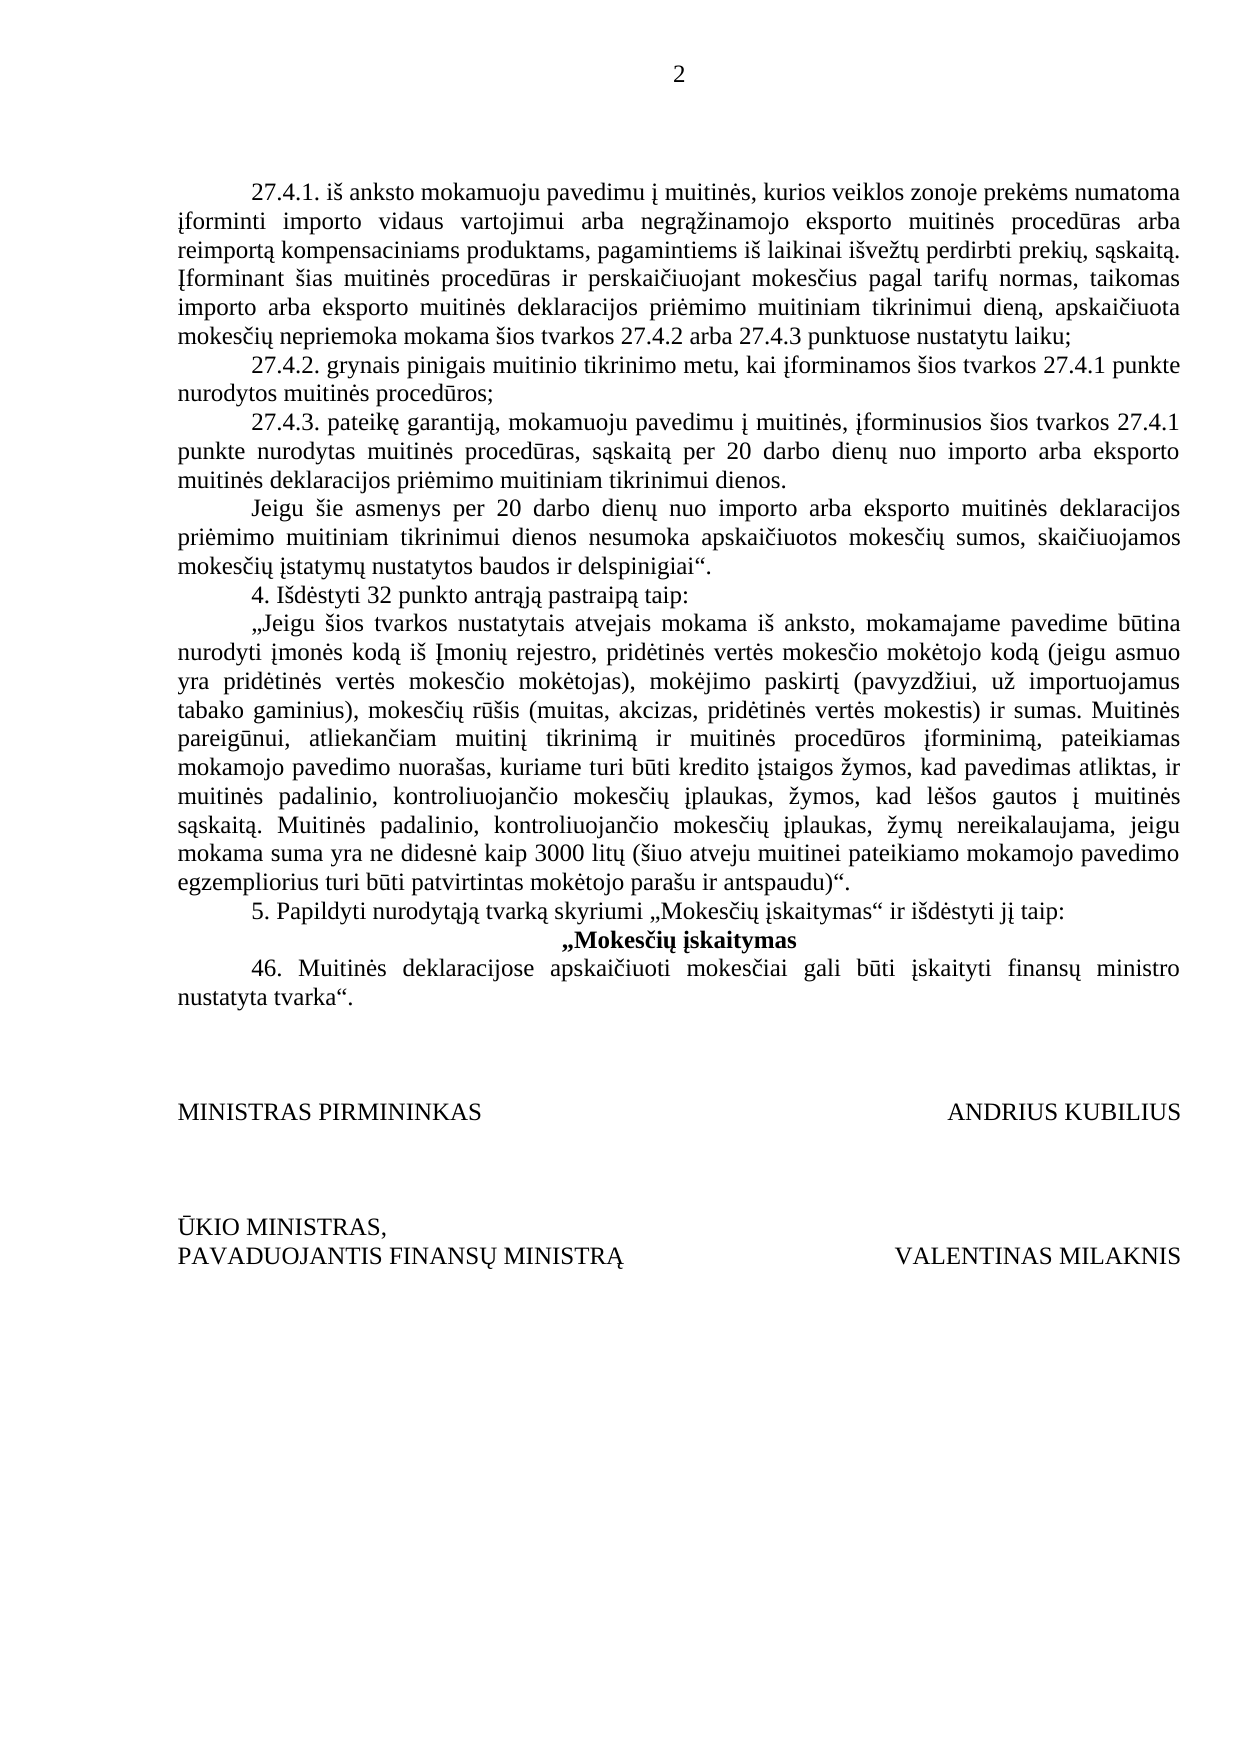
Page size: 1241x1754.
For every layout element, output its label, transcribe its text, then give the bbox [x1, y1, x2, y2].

text 27.4.3. pateikę garantiją, mokamuoju pavedimu į muitinės, įforminusios šios tvarkos 27.4.1 punkte nurodytas muitinės procedūras, sąskaitą per 20 darbo dienų nuo importo arba eksporto muitinės deklaracijos priėmimo muitiniam tikrinimui dienos. [177, 407, 1181, 493]
text „Mokesčių įskaitymas [177, 925, 1181, 953]
text MINISTRAS PIRMININKAS ANDRIUS KUBILIUS [177, 1097, 1181, 1126]
text 4. Išdėstyti 32 punkto antrąją pastraipą taip: [177, 580, 1181, 608]
text 27.4.2. grynais pinigais muitinio tikrinimo metu, kai įforminamos šios tvarkos 27.4.1 punkte nurodytos muitinės procedūros; [177, 350, 1181, 407]
text 27.4.1. iš anksto mokamuoju pavedimu į muitinės, kurios veiklos zonoje prekėms numatoma įforminti importo vidaus vartojimui arba negrąžinamojo eksporto muitinės procedūras arba reimportą kompensaciniams produktams, pagamintiems iš laikinai išvežtų perdirbti prekių, sąskaitą. Įforminant šias muitinės procedūras ir perskaičiuojant mokesčius pagal tarifų normas, taikomas importo arba eksporto muitinės deklaracijos priėmimo muitiniam tikrinimui dieną, apskaičiuota mokesčių nepriemoka mokama šios tvarkos 27.4.2 arba 27.4.3 punktuose nustatytu laiku; [177, 177, 1181, 350]
text ŪKIO MINISTRAS, [177, 1212, 1181, 1241]
text 46. Muitinės deklaracijose apskaičiuoti mokesčiai gali būti įskaityti finansų ministro nustatyta tvarka“. [177, 953, 1181, 1011]
text PAVADUOJANTIS FINANSŲ MINISTRĄ VALENTINAS MILAKNIS [177, 1241, 1181, 1270]
text 5. Papildyti nurodytąją tvarką skyriumi „Mokesčių įskaitymas“ ir išdėstyti jį taip: [177, 896, 1181, 925]
text „Jeigu šios tvarkos nustatytais atvejais mokama iš anksto, mokamajame pavedime būtina nurodyti įmonės kodą iš Įmonių rejestro, pridėtinės vertės mokesčio mokėtojo kodą (jeigu asmuo yra pridėtinės vertės mokesčio mokėtojas), mokėjimo paskirtį (pavyzdžiui, už importuojamus tabako gaminius), mokesčių rūšis (muitas, akcizas, pridėtinės vertės mokestis) ir sumas. Muitinės pareigūnui, atliekančiam muitinį tikrinimą ir muitinės procedūros įforminimą, pateikiamas mokamojo pavedimo nuorašas, kuriame turi būti kredito įstaigos žymos, kad pavedimas atliktas, ir muitinės padalinio, kontroliuojančio mokesčių įplaukas, žymos, kad lėšos gautos į muitinės sąskaitą. Muitinės padalinio, kontroliuojančio mokesčių įplaukas, žymų nereikalaujama, jeigu mokama suma yra ne didesnė kaip 3000 litų (šiuo atveju muitinei pateikiamo mokamojo pavedimo egzempliorius turi būti patvirtintas mokėtojo parašu ir antspaudu)“. [177, 608, 1181, 896]
text Jeigu šie asmenys per 20 darbo dienų nuo importo arba eksporto muitinės deklaracijos priėmimo muitiniam tikrinimui dienos nesumoka apskaičiuotos mokesčių sumos, skaičiuojamos mokesčių įstatymų nustatytos baudos ir delspinigiai“. [177, 493, 1181, 580]
